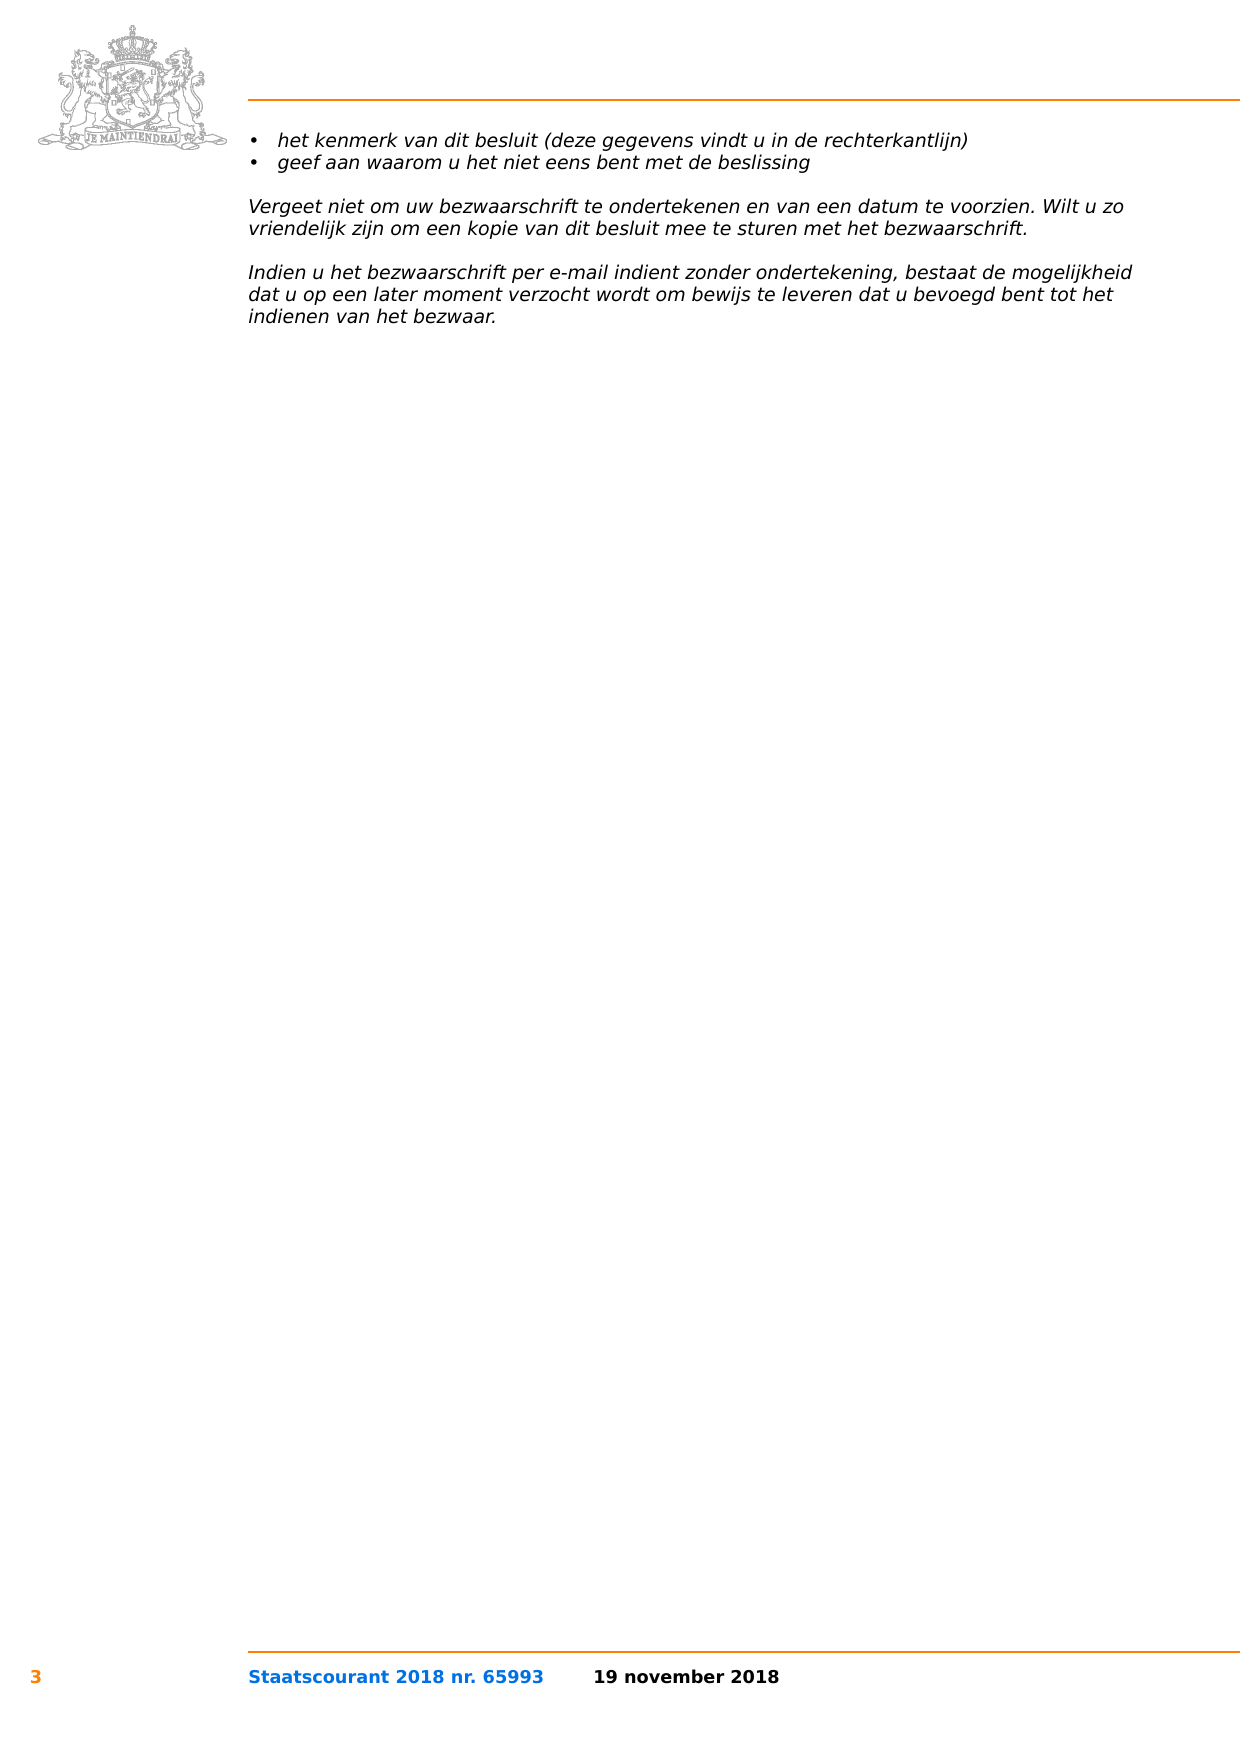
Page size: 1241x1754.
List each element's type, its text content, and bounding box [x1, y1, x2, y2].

text Vergeet niet om uw bezwaarschrift te ondertekenen en van een datum te voorzien. Wilt u zo vriendelijk zijn om een kopie van dit besluit mee te sturen met het bezwaarschrift. [248, 196, 1163, 240]
text • het kenmerk van dit besluit (deze gegevens vindt u in de rechterkantlijn) [248, 130, 1163, 152]
text Indien u het bezwaarschrift per e-mail indient zonder ondertekening, bestaat de mogelijkheid dat u op een later moment verzocht wordt om bewijs te leveren dat u bevoegd bent tot het indienen van het bezwaar. [248, 262, 1163, 327]
text • geef aan waarom u het niet eens bent met de beslissing [248, 152, 1163, 174]
picture [38, 25, 227, 150]
